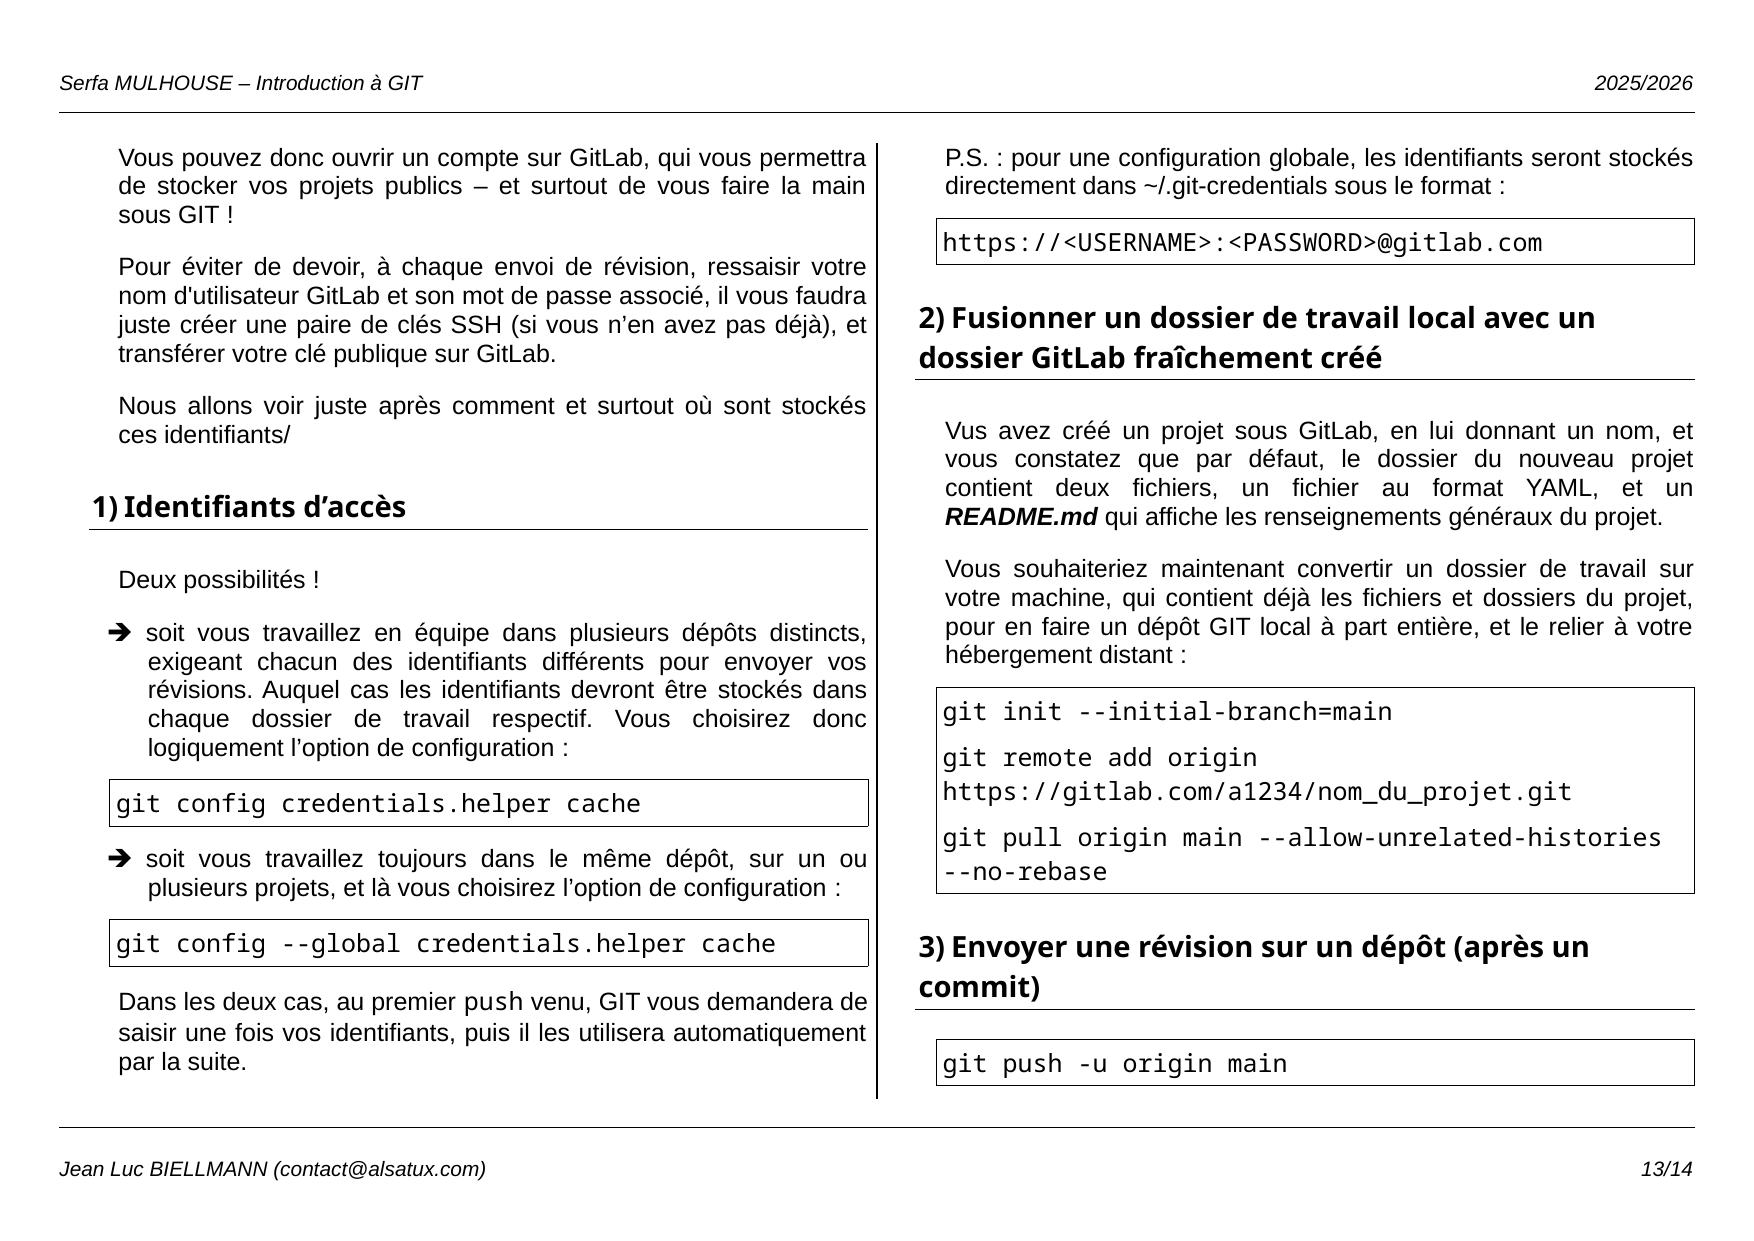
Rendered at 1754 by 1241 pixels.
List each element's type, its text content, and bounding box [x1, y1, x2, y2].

text git push -u origin main [937, 1040, 1694, 1085]
text Vous pouvez donc ouvrir un compte sur GitLab, qui vous permettra de stocker vos projets publics – et surtout de vous faire la main sous GIT ! [118, 143, 868, 229]
text https://<USERNAME>:<PASSWORD>@gitlab.com [937, 219, 1694, 264]
text git remote add origin https://gitlab.com/a1234/nom_du_projet.git [937, 733, 1694, 807]
text Deux possibilités ! [118, 565, 868, 594]
text git config credentials.helper cache [110, 780, 868, 826]
text Dans les deux cas, au premier push venu, GIT vous demandera de saisir une fois vos identifiants, puis il les utilisera automatiquement par la suite. [118, 984, 868, 1076]
list soit vous travaillez en équipe dans plusieurs dépôts distincts, exigeant chacun des identifiants différents pour envoyer vos révisions. Auquel cas les identifiants devront être stockés dans chaque dossier de travail respectif. Vous choisirez donc logiquement l’option de configuration : [106, 618, 868, 762]
text Vus avez créé un projet sous GitLab, en lui donnant un nom, et vous constatez que par défaut, le dossier du nouveau projet contient deux fichiers, un fichier au format YAML, et un README.md qui affiche les renseignements généraux du projet. [945, 416, 1695, 531]
text git init --initial-branch=main [937, 688, 1694, 727]
text git pull origin main --allow-unrelated-histories --no-rebase [937, 813, 1694, 893]
text git config --global credentials.helper cache [110, 920, 868, 966]
text Pour éviter de devoir, à chaque envoi de révision, ressaisir votre nom d'utilisateur GitLab et son mot de passe associé, il vous faudra juste créer une paire de clés SSH (si vous n’en avez pas déjà), et transférer votre clé publique sur GitLab. [118, 252, 868, 367]
text P.S. : pour une configuration globale, les identifiants seront stockés directement dans ~/.git-credentials sous le format : [945, 143, 1695, 200]
list soit vous travaillez toujours dans le même dépôt, sur un ou plusieurs projets, et là vous choisirez l’option de configuration : [106, 844, 868, 902]
subtitle Identifiants d’accès [88, 484, 868, 530]
text Vous souhaiteriez maintenant convertir un dossier de travail sur votre machine, qui contient déjà les fichiers et dossiers du projet, pour en faire un dépôt GIT local à part entière, et le relier à votre hébergement distant : [945, 554, 1695, 669]
subtitle Fusionner un dossier de travail local avec un dossier GitLab fraîchement créé [915, 294, 1695, 379]
text Nous allons voir juste après comment et surtout où sont stockés ces identifiants/ [118, 391, 868, 448]
subtitle Envoyer une révision sur un dépôt (après un commit) [915, 923, 1695, 1009]
